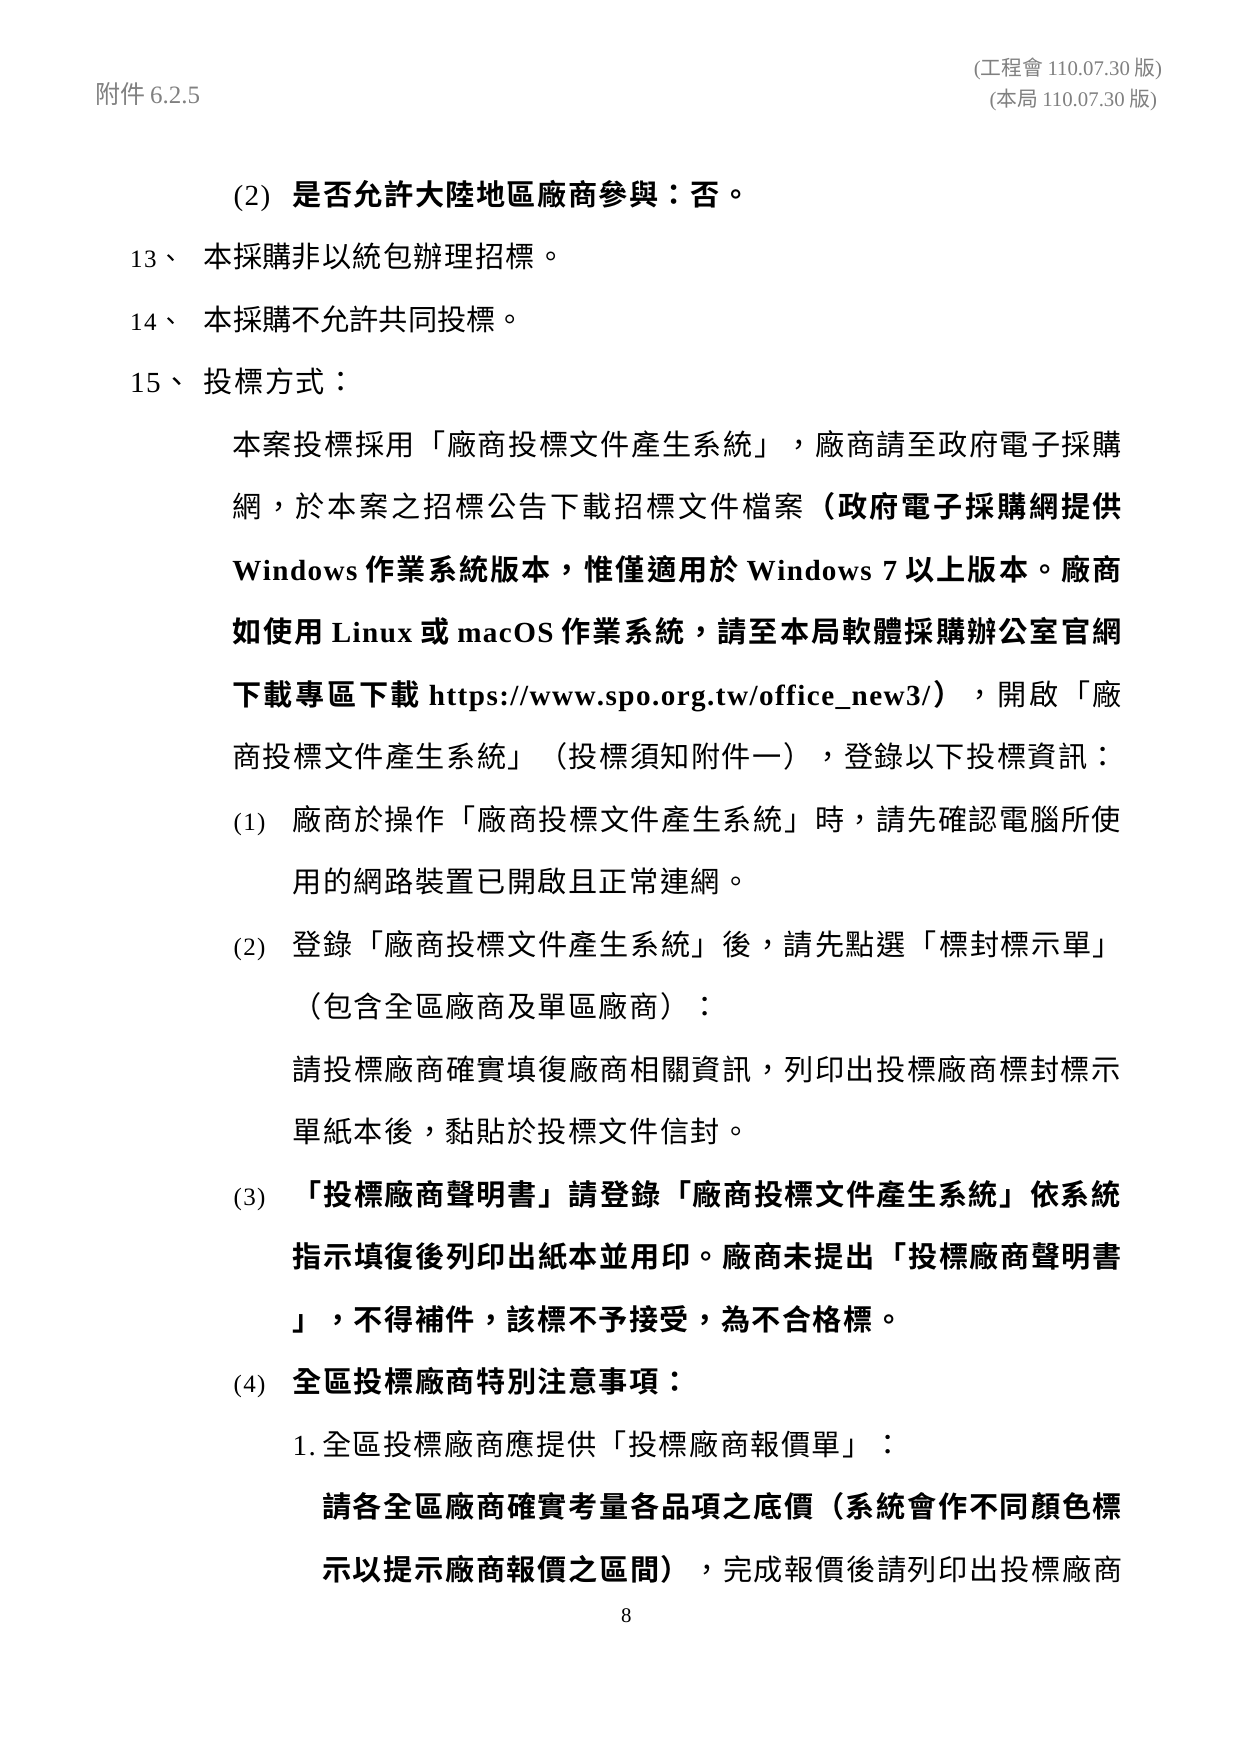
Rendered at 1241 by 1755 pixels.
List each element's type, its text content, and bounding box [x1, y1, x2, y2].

text 本案投標採用「廠商投標文件產生系統」，廠商請至政府電子採購網，於本案之招標公告下載招標文件檔案（政府電子採購網提供Windows作業系統版本，惟僅適用於Windows 7以上版本。廠商如使用Linux或macOS作業系統，請至本局軟體採購辦公室官網下載專區下載https://www.spo.org.tw/office_new3/），開啟「廠商投標文件產生系統」（投標須知附件一），登錄以下投標資訊： [232, 401, 1122, 776]
list 是否允許大陸地區廠商參與：否。 [233, 151, 1122, 213]
list 全區投標廠商特別注意事項： [233, 1338, 1122, 1401]
list 廠商於操作「廠商投標文件產生系統」時，請先確認電腦所使用的網路裝置已開啟且正常連網。 [233, 776, 1122, 901]
list 登錄「廠商投標文件產生系統」後，請先點選「標封標示單」（包含全區廠商及單區廠商）： [233, 901, 1122, 1026]
list 投標方式： [130, 338, 1122, 401]
list 本採購非以統包辦理招標。 [130, 213, 1122, 276]
list 本採購不允許共同投標。 [130, 276, 1122, 338]
text 請各全區廠商確實考量各品項之底價（系統會作不同顏色標示以提示廠商報價之區間），完成報價後請列印出投標廠商 [322, 1463, 1122, 1588]
list 「投標廠商聲明書」請登錄「廠商投標文件產生系統」依系統指示填復後列印出紙本並用印。廠商未提出「投標廠商聲明書」，不得補件，該標不予接受，為不合格標。 [233, 1151, 1122, 1338]
text 請投標廠商確實填復廠商相關資訊，列印出投標廠商標封標示單紙本後，黏貼於投標文件信封。 [292, 1026, 1122, 1151]
list 全區投標廠商應提供「投標廠商報價單」： [292, 1401, 1122, 1463]
